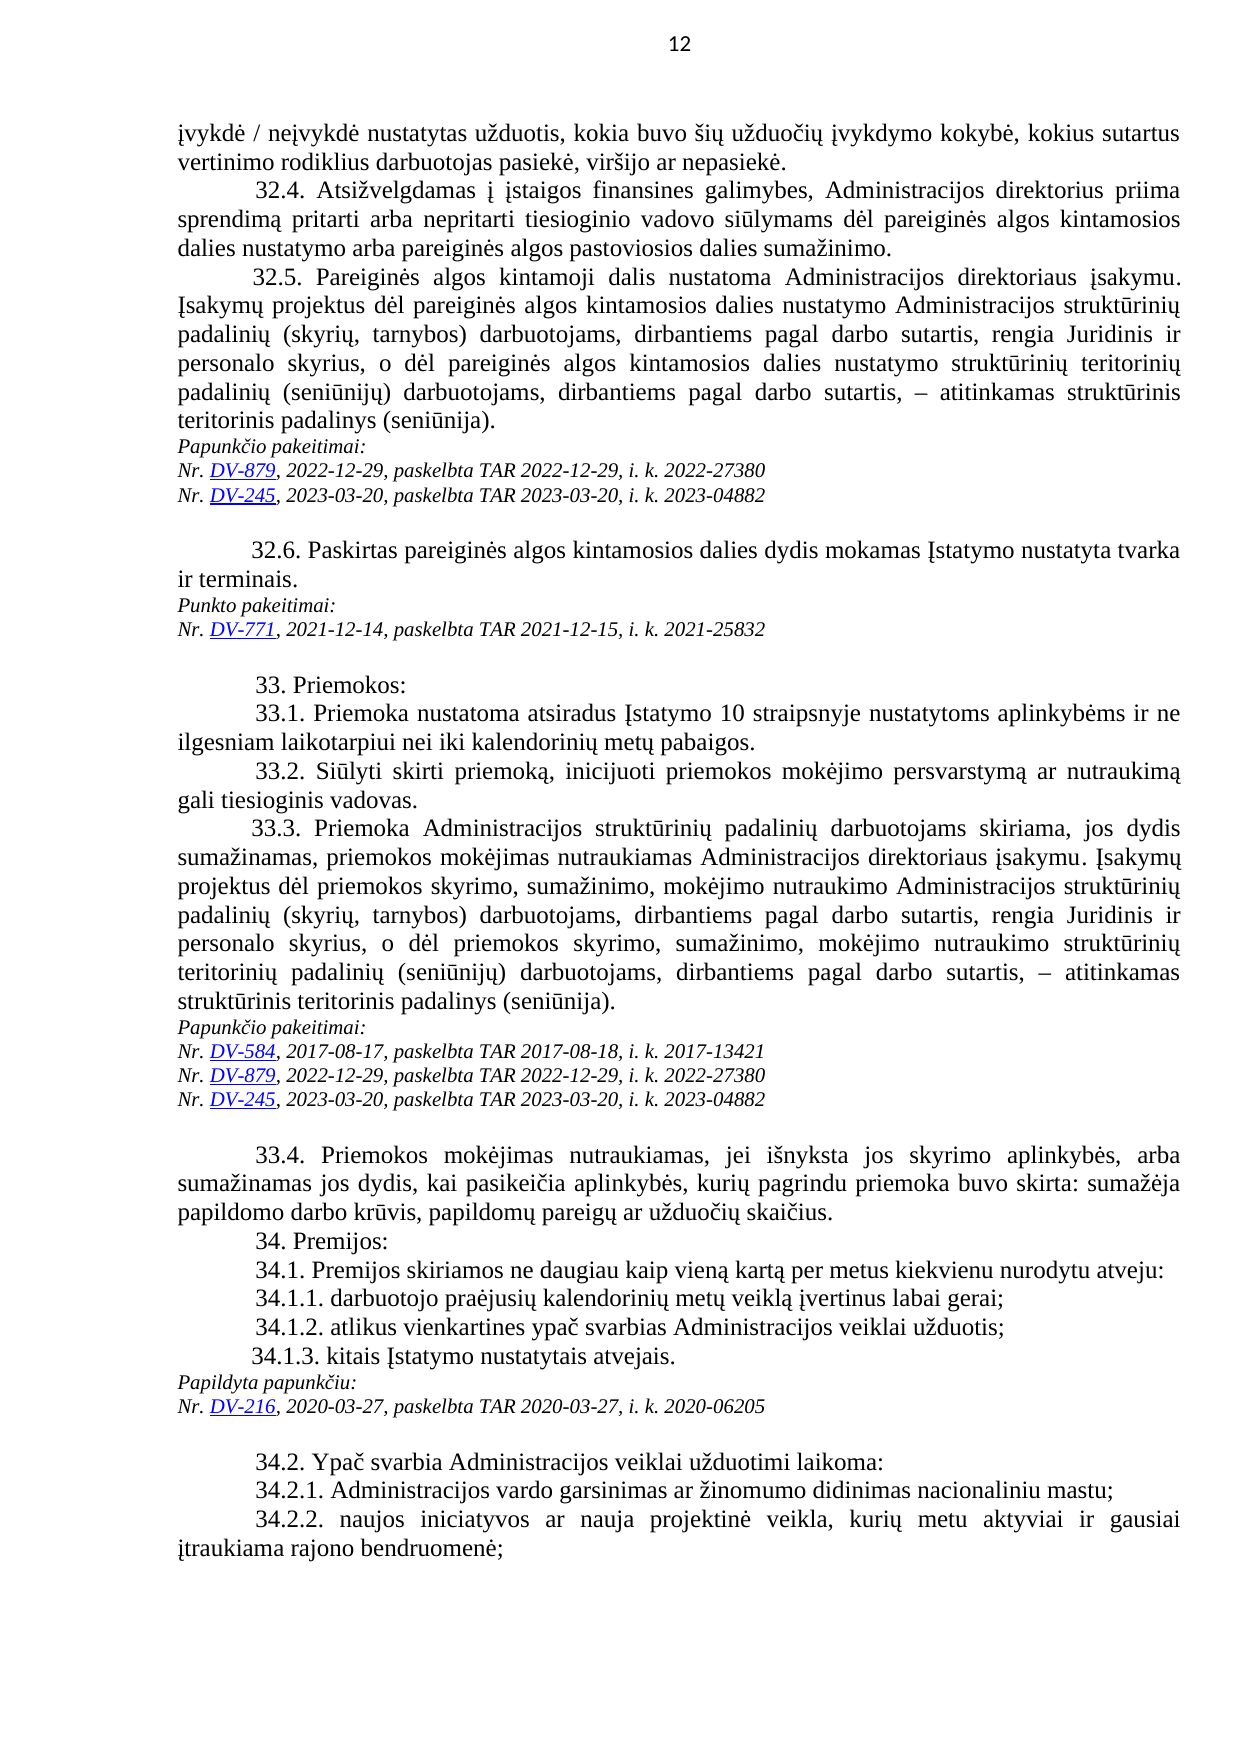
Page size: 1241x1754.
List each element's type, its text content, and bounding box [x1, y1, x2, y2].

text 34.1.3. kitais Įstatymo nustatytais atvejais. [177, 1341, 1181, 1370]
text įvykdė / neįvykdė nustatytas užduotis, kokia buvo šių užduočių įvykdymo kokybė, kokius sutartus vertinimo rodiklius darbuotojas pasiekė, viršijo ar nepasiekė. [177, 118, 1181, 176]
text Nr. DV-879, 2022-12-29, paskelbta TAR 2022-12-29, i. k. 2022-27380 [177, 1063, 1181, 1087]
text 33.4. Priemokos mokėjimas nutraukiamas, jei išnyksta jos skyrimo aplinkybės, arba sumažinamas jos dydis, kai pasikeičia aplinkybės, kurių pagrindu priemoka buvo skirta: sumažėja papildomo darbo krūvis, papildomų pareigų ar užduočių skaičius. [177, 1140, 1181, 1226]
text Nr. DV-245, 2023-03-20, paskelbta TAR 2023-03-20, i. k. 2023-04882 [177, 482, 1181, 507]
text 33. Priemokos: [177, 670, 1181, 698]
text 33.3. Priemoka Administracijos struktūrinių padalinių darbuotojams skiriama, jos dydis sumažinamas, priemokos mokėjimas nutraukiamas Administracijos direktoriaus įsakymu. Įsakymų projektus dėl priemokos skyrimo, sumažinimo, mokėjimo nutraukimo Administracijos struktūrinių padalinių (skyrių, tarnybos) darbuotojams, dirbantiems pagal darbo sutartis, rengia Juridinis ir personalo skyrius, o dėl priemokos skyrimo, sumažinimo, mokėjimo nutraukimo struktūrinių teritorinių padalinių (seniūnijų) darbuotojams, dirbantiems pagal darbo sutartis, – atitinkamas struktūrinis teritorinis padalinys (seniūnija). [177, 813, 1181, 1015]
text Nr. DV-584, 2017-08-17, paskelbta TAR 2017-08-18, i. k. 2017-13421 [177, 1039, 1181, 1063]
text 32.6. Paskirtas pareiginės algos kintamosios dalies dydis mokamas Įstatymo nustatyta tvarka ir terminais. [177, 535, 1181, 593]
text 34.2.1. Administracijos vardo garsinimas ar žinomumo didinimas nacionaliniu mastu; [177, 1475, 1181, 1504]
text 33.2. Siūlyti skirti priemoką, inicijuoti priemokos mokėjimo persvarstymą ar nutraukimą gali tiesioginis vadovas. [177, 756, 1181, 813]
text Nr. DV-879, 2022-12-29, paskelbta TAR 2022-12-29, i. k. 2022-27380 [177, 458, 1181, 482]
text 32.4. Atsižvelgdamas į įstaigos finansines galimybes, Administracijos direktorius priima sprendimą pritarti arba nepritarti tiesioginio vadovo siūlymams dėl pareiginės algos kintamosios dalies nustatymo arba pareiginės algos pastoviosios dalies sumažinimo. [177, 176, 1181, 262]
text 34.1.1. darbuotojo praėjusių kalendorinių metų veiklą įvertinus labai gerai; [177, 1283, 1181, 1312]
text Papunkčio pakeitimai: [177, 1015, 1181, 1039]
text Papunkčio pakeitimai: [177, 434, 1181, 458]
text 34.1.2. atlikus vienkartines ypač svarbias Administracijos veiklai užduotis; [177, 1312, 1181, 1341]
text 33.1. Priemoka nustatoma atsiradus Įstatymo 10 straipsnyje nustatytoms aplinkybėms ir ne ilgesniam laikotarpiui nei iki kalendorinių metų pabaigos. [177, 698, 1181, 756]
text 34.2. Ypač svarbia Administracijos veiklai užduotimi laikoma: [177, 1447, 1181, 1475]
text 32.5. Pareiginės algos kintamoji dalis nustatoma Administracijos direktoriaus įsakymu. Įsakymų projektus dėl pareiginės algos kintamosios dalies nustatymo Administracijos struktūrinių padalinių (skyrių, tarnybos) darbuotojams, dirbantiems pagal darbo sutartis, rengia Juridinis ir personalo skyrius, o dėl pareiginės algos kintamosios dalies nustatymo struktūrinių teritorinių padalinių (seniūnijų) darbuotojams, dirbantiems pagal darbo sutartis, – atitinkamas struktūrinis teritorinis padalinys (seniūnija). [177, 262, 1181, 434]
text 34. Premijos: [177, 1226, 1181, 1255]
text 34.2.2. naujos iniciatyvos ar nauja projektinė veikla, kurių metu aktyviai ir gausiai įtraukiama rajono bendruomenė; [177, 1504, 1181, 1562]
text Nr. DV-771, 2021-12-14, paskelbta TAR 2021-12-15, i. k. 2021-25832 [177, 617, 1181, 641]
text Nr. DV-245, 2023-03-20, paskelbta TAR 2023-03-20, i. k. 2023-04882 [177, 1087, 1181, 1111]
text Nr. DV-216, 2020-03-27, paskelbta TAR 2020-03-27, i. k. 2020-06205 [177, 1394, 1181, 1418]
text 34.1. Premijos skiriamos ne daugiau kaip vieną kartą per metus kiekvienu nurodytu atveju: [177, 1255, 1181, 1283]
text Punkto pakeitimai: [177, 593, 1181, 617]
text Papildyta papunkčiu: [177, 1370, 1181, 1394]
